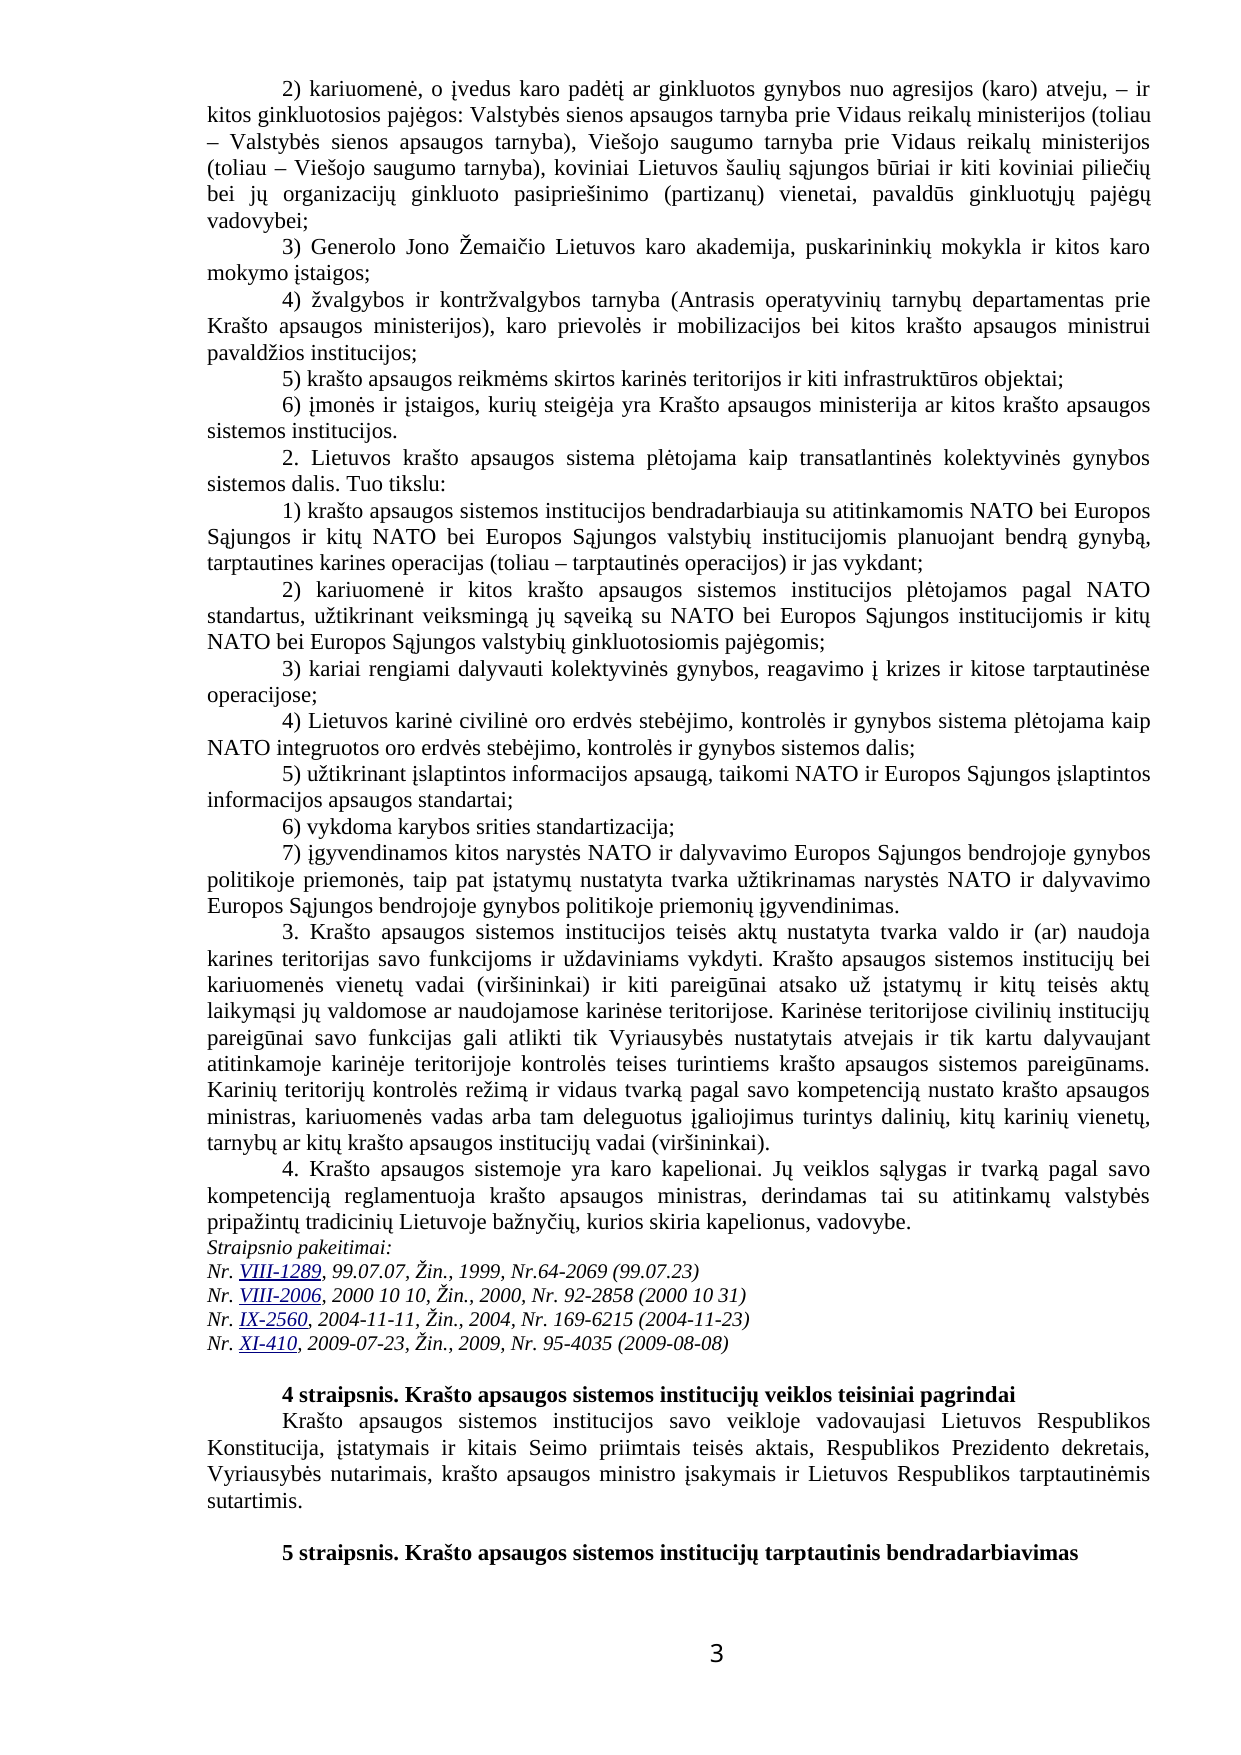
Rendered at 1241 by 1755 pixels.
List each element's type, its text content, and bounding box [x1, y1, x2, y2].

text 6) vykdoma karybos srities standartizacija; [207, 813, 1152, 839]
text 4 straipsnis. Krašto apsaugos sistemos institucijų veiklos teisiniai pagrindai [207, 1381, 1152, 1408]
text 1) krašto apsaugos sistemos institucijos bendradarbiauja su atitinkamomis NATO bei Europos Sąjungos ir kitų NATO bei Europos Sąjungos valstybių institucijomis planuojant bendrą gynybą, tarptautines karines operacijas (toliau – tarptautinės operacijos) ir jas vykdant; [207, 497, 1152, 576]
text 5) užtikrinant įslaptintos informacijos apsaugą, taikomi NATO ir Europos Sąjungos įslaptintos informacijos apsaugos standartai; [207, 760, 1152, 813]
text 3) Generolo Jono Žemaičio Lietuvos karo akademija, puskarininkių mokykla ir kitos karo mokymo įstaigos; [207, 233, 1152, 286]
text Nr. IX-2560, 2004-11-11, Žin., 2004, Nr. 169-6215 (2004-11-23) [207, 1307, 1152, 1331]
text 3. Krašto apsaugos sistemos institucijos teisės aktų nustatyta tvarka valdo ir (ar) naudoja karines teritorijas savo funkcijoms ir uždaviniams vykdyti. Krašto apsaugos sistemos institucijų bei kariuomenės vienetų vadai (viršininkai) ir kiti pareigūnai atsako už įstatymų ir kitų teisės aktų laikymąsi jų valdomose ar naudojamose karinėse teritorijose. Karinėse teritorijose civilinių institucijų pareigūnai savo funkcijas gali atlikti tik Vyriausybės nustatytais atvejais ir tik kartu dalyvaujant atitinkamoje karinėje teritorijoje kontrolės teises turintiems krašto apsaugos sistemos pareigūnams. Karinių teritorijų kontrolės režimą ir vidaus tvarką pagal savo kompetenciją nustato krašto apsaugos ministras, kariuomenės vadas arba tam deleguotus įgaliojimus turintys dalinių, kitų karinių vienetų, tarnybų ar kitų krašto apsaugos institucijų vadai (viršininkai). [207, 918, 1152, 1156]
text 5 straipsnis. Krašto apsaugos sistemos institucijų tarptautinis bendradarbiavimas [282, 1539, 1152, 1566]
text 5) krašto apsaugos reikmėms skirtos karinės teritorijos ir kiti infrastruktūros objektai; [207, 365, 1152, 391]
text 2. Lietuvos krašto apsaugos sistema plėtojama kaip transatlantinės kolektyvinės gynybos sistemos dalis. Tuo tikslu: [207, 444, 1152, 497]
text 4) žvalgybos ir kontržvalgybos tarnyba (Antrasis operatyvinių tarnybų departamentas prie Krašto apsaugos ministerijos), karo prievolės ir mobilizacijos bei kitos krašto apsaugos ministrui pavaldžios institucijos; [207, 286, 1152, 365]
text 2) kariuomenė, o įvedus karo padėtį ar ginkluotos gynybos nuo agresijos (karo) atveju, – ir kitos ginkluotosios pajėgos: Valstybės sienos apsaugos tarnyba prie Vidaus reikalų ministerijos (toliau – Valstybės sienos apsaugos tarnyba), Viešojo saugumo tarnyba prie Vidaus reikalų ministerijos (toliau – Viešojo saugumo tarnyba), koviniai Lietuvos šaulių sąjungos būriai ir kiti koviniai piliečių bei jų organizacijų ginkluoto pasipriešinimo (partizanų) vienetai, pavaldūs ginkluotųjų pajėgų vadovybei; [207, 75, 1152, 233]
text Nr. VIII-2006, 2000 10 10, Žin., 2000, Nr. 92-2858 (2000 10 31) [207, 1283, 1152, 1307]
text 2) kariuomenė ir kitos krašto apsaugos sistemos institucijos plėtojamos pagal NATO standartus, užtikrinant veiksmingą jų sąveiką su NATO bei Europos Sąjungos institucijomis ir kitų NATO bei Europos Sąjungos valstybių ginkluotosiomis pajėgomis; [207, 576, 1152, 655]
text Nr. VIII-1289, 99.07.07, Žin., 1999, Nr.64-2069 (99.07.23) [207, 1259, 1152, 1283]
text 6) įmonės ir įstaigos, kurių steigėja yra Krašto apsaugos ministerija ar kitos krašto apsaugos sistemos institucijos. [207, 391, 1152, 444]
text 4. Krašto apsaugos sistemoje yra karo kapelionai. Jų veiklos sąlygas ir tvarką pagal savo kompetenciją reglamentuoja krašto apsaugos ministras, derindamas tai su atitinkamų valstybės pripažintų tradicinių Lietuvoje bažnyčių, kurios skiria kapelionus, vadovybe. [207, 1156, 1152, 1234]
text 4) Lietuvos karinė civilinė oro erdvės stebėjimo, kontrolės ir gynybos sistema plėtojama kaip NATO integruotos oro erdvės stebėjimo, kontrolės ir gynybos sistemos dalis; [207, 707, 1152, 760]
text 3) kariai rengiami dalyvauti kolektyvinės gynybos, reagavimo į krizes ir kitose tarptautinėse operacijose; [207, 655, 1152, 707]
text Nr. XI-410, 2009-07-23, Žin., 2009, Nr. 95-4035 (2009-08-08) [207, 1331, 1152, 1355]
text 7) įgyvendinamos kitos narystės NATO ir dalyvavimo Europos Sąjungos bendrojoje gynybos politikoje priemonės, taip pat įstatymų nustatyta tvarka užtikrinamas narystės NATO ir dalyvavimo Europos Sąjungos bendrojoje gynybos politikoje priemonių įgyvendinimas. [207, 839, 1152, 918]
text Straipsnio pakeitimai: [207, 1234, 1152, 1259]
text Krašto apsaugos sistemos institucijos savo veikloje vadovaujasi Lietuvos Respublikos Konstitucija, įstatymais ir kitais Seimo priimtais teisės aktais, Respublikos Prezidento dekretais, Vyriausybės nutarimais, krašto apsaugos ministro įsakymais ir Lietuvos Respublikos tarptautinėmis sutartimis. [207, 1408, 1152, 1513]
